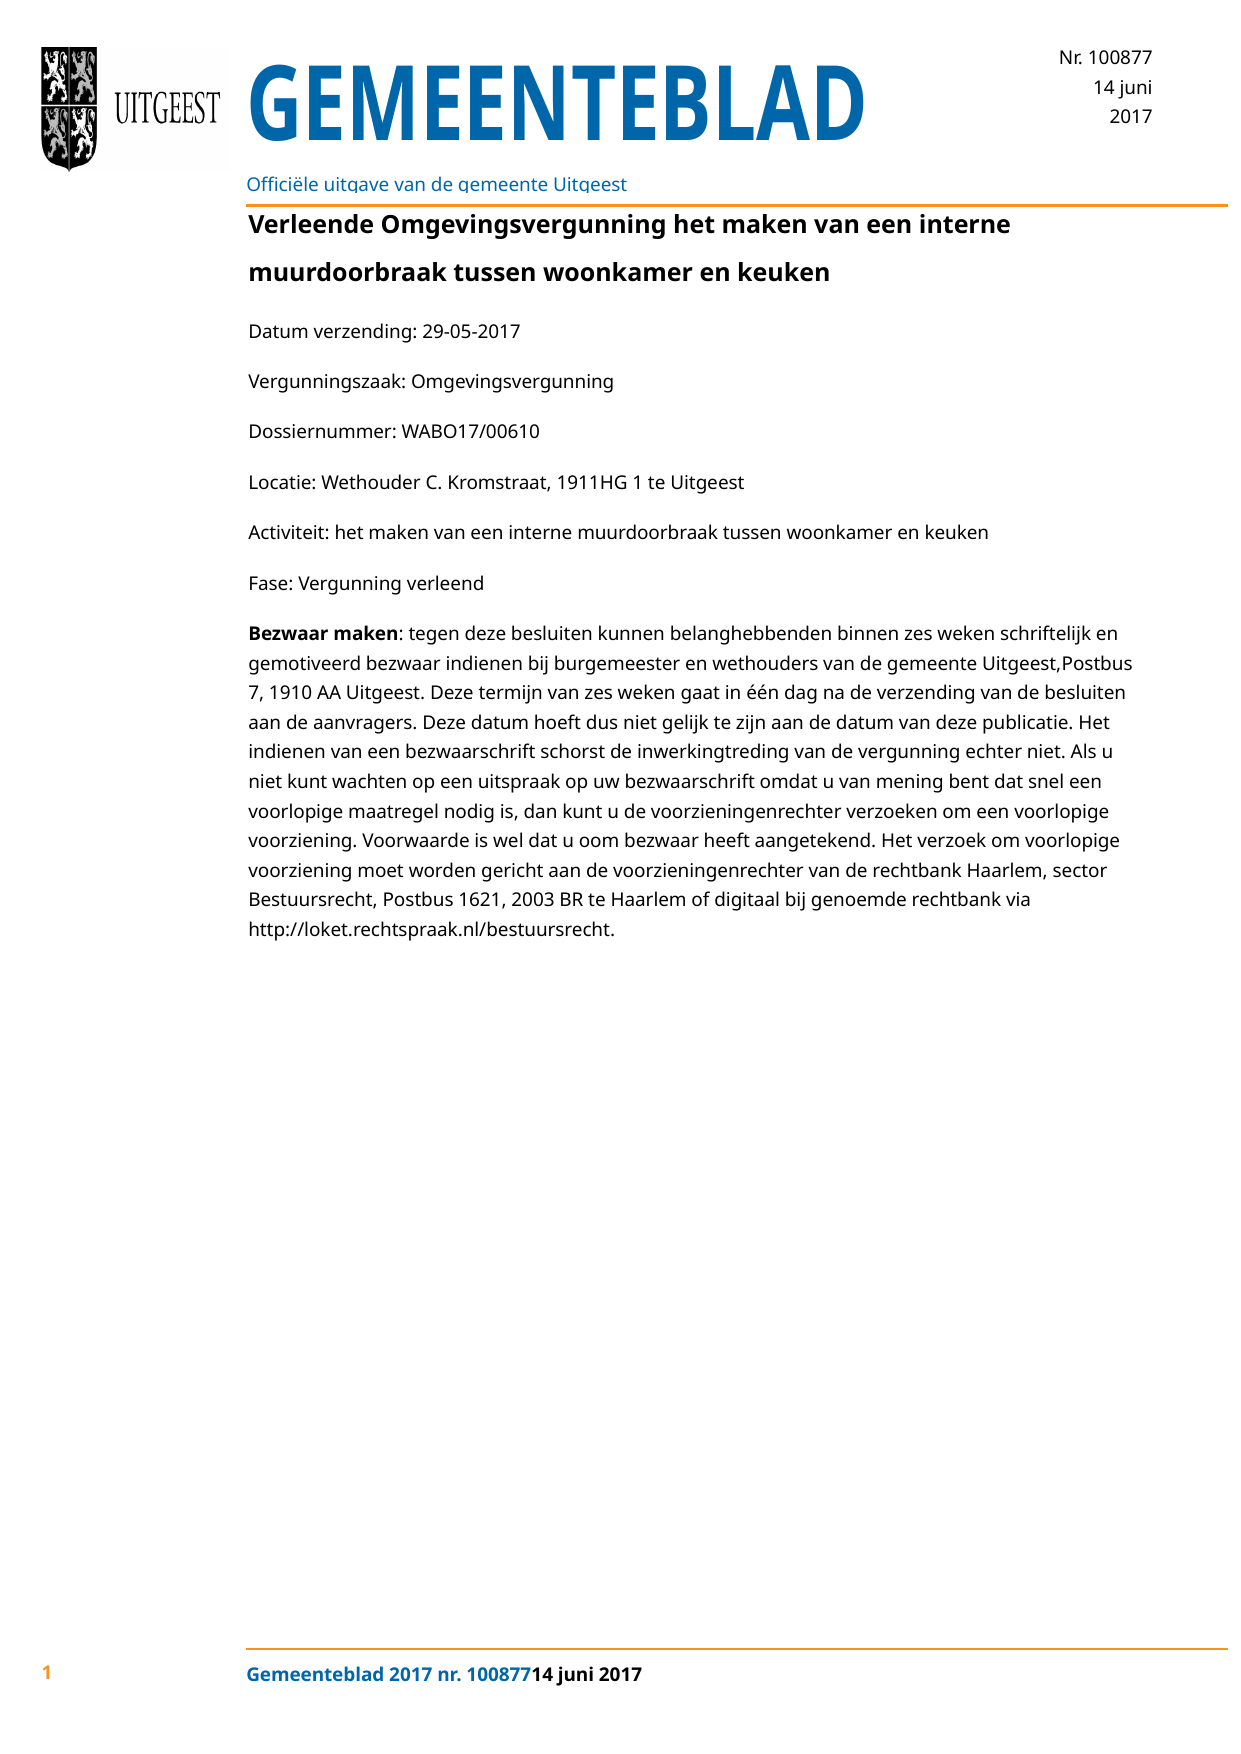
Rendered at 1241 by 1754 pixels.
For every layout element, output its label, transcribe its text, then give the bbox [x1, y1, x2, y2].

text Datum verzending: 29-05-2017 [248, 318, 1152, 344]
text Bezwaar maken: tegen deze besluiten kunnen belanghebbenden binnen zes weken schriftelijk en gemotiveerd bezwaar indienen bij burgemeester en wethouders van de gemeente Uitgeest,Postbus 7, 1910 AA Uitgeest. Deze termijn van zes weken gaat in één dag na de verzending van de besluiten aan de aanvragers. Deze datum hoeft dus niet gelijk te zijn aan de datum van deze publicatie. Het indienen van een bezwaarschrift schorst de inwerkingtreding van de vergunning echter niet. Als u niet kunt wachten op een uitspraak op uw bezwaarschrift omdat u van mening bent dat snel een voorlopige maatregel nodig is, dan kunt u de voorzieningenrechter verzoeken om een voorlopige voorziening. Voorwaarde is wel dat u oom bezwaar heeft aangetekend. Het verzoek om voorlopige voorziening moet worden gericht aan de voorzieningenrechter van de rechtbank Haarlem, sector Bestuursrecht, Postbus 1621, 2003 BR te Haarlem of digitaal bij genoemde rechtbank via http://loket.rechtspraak.nl/bestuursrecht. [248, 620, 1152, 942]
text Verleende Omgevingsvergunning het maken van een interne muurdoorbraak tussen woonkamer en keuken [248, 207, 1152, 288]
text Activiteit: het maken van een interne muurdoorbraak tussen woonkamer en keuken [248, 519, 1152, 545]
text Fase: Vergunning verleend [248, 570, 1152, 596]
text Vergunningszaak: Omgevingsvergunning [248, 368, 1152, 394]
text Dossiernummer: WABO17/00610 [248, 419, 1152, 444]
text Locatie: Wethouder C. Kromstraat, 1911HG 1 te Uitgeest [248, 469, 1152, 495]
picture [41, 47, 231, 172]
